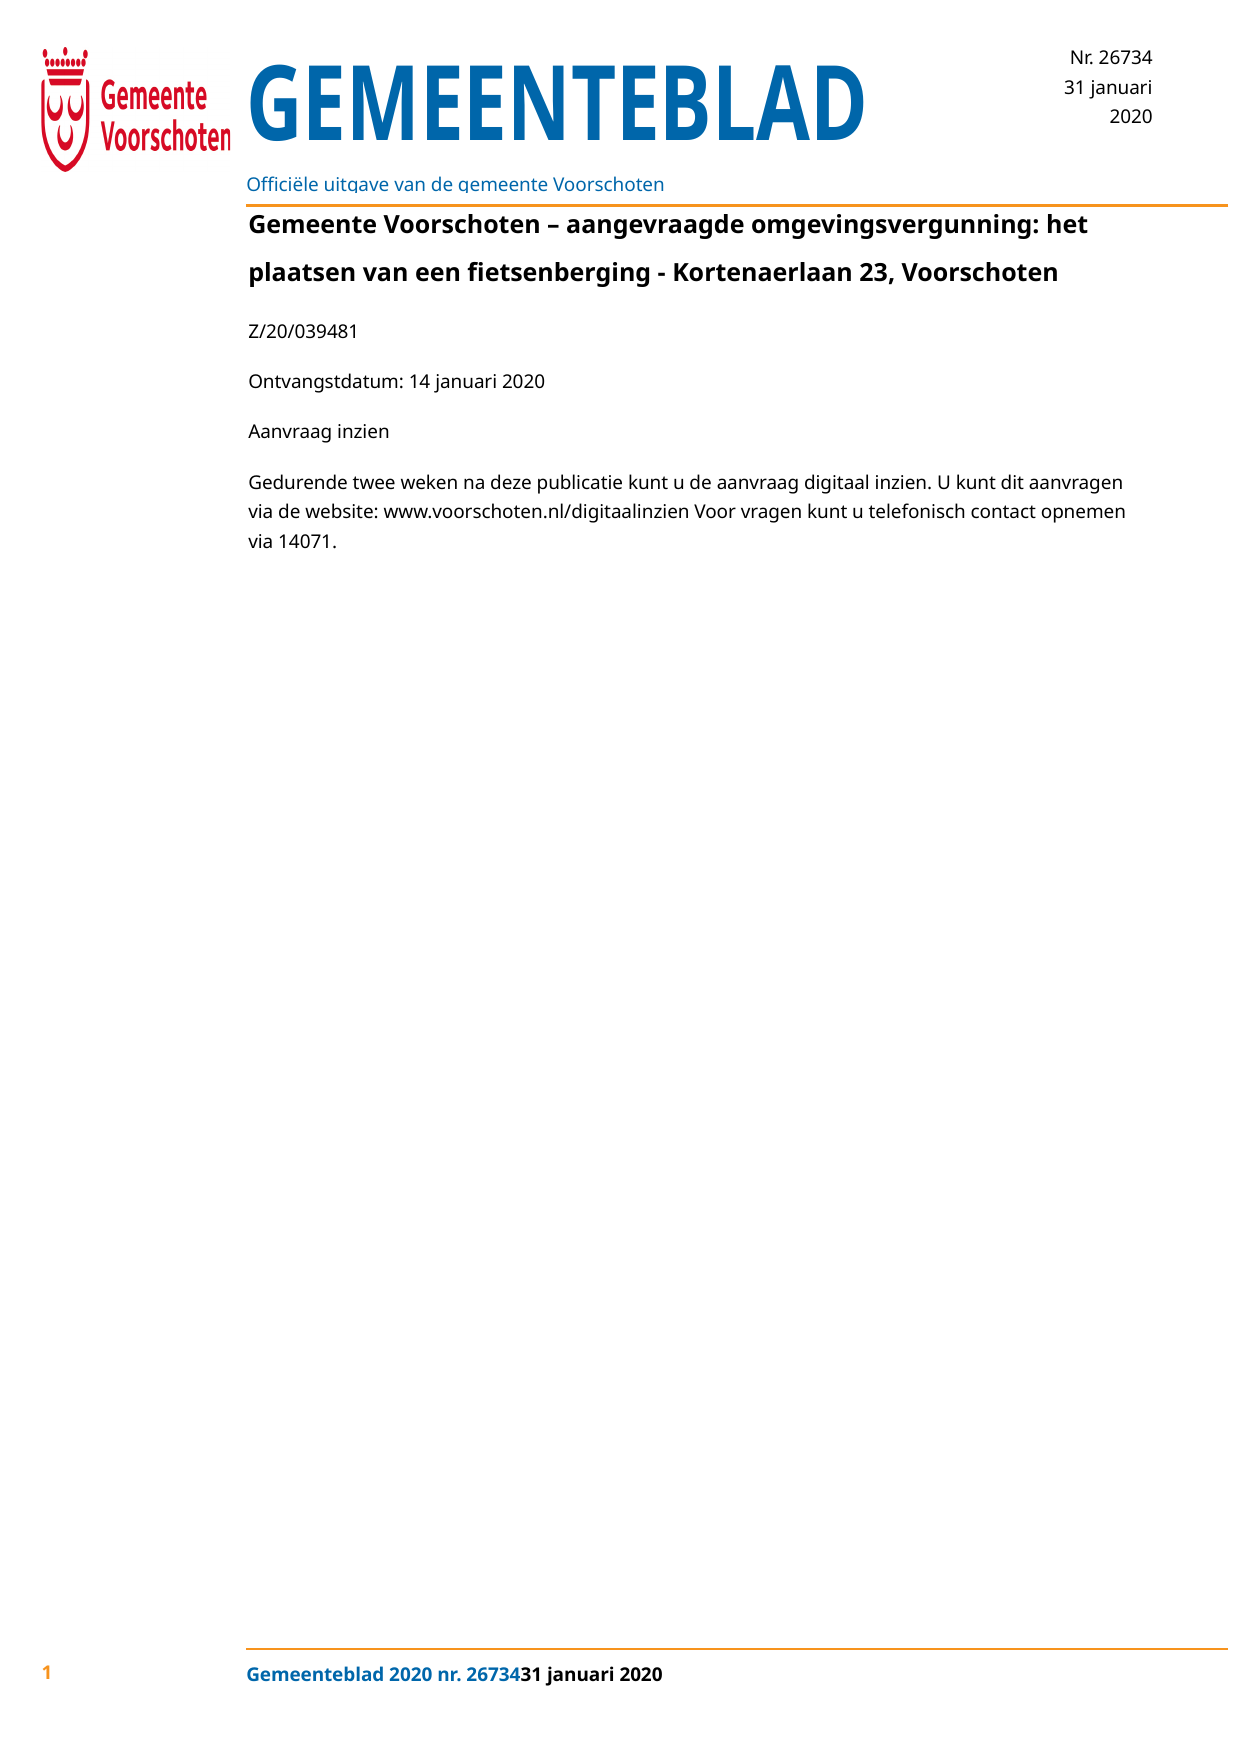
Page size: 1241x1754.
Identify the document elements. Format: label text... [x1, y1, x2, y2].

text Z/20/039481 [248, 318, 1152, 344]
text Gemeente Voorschoten – aangevraagde omgevingsvergunning: het plaatsen van een fietsenberging - Kortenaerlaan 23, Voorschoten [248, 207, 1152, 288]
text Gedurende twee weken na deze publicatie kunt u de aanvraag digitaal inzien. U kunt dit aanvragen via de website: www.voorschoten.nl/digitaalinzien Voor vragen kunt u telefonisch contact opnemen via 14071. [248, 469, 1152, 554]
text Ontvangstdatum: 14 januari 2020 [248, 368, 1152, 394]
picture [41, 47, 231, 172]
text Aanvraag inzien [248, 419, 1152, 444]
